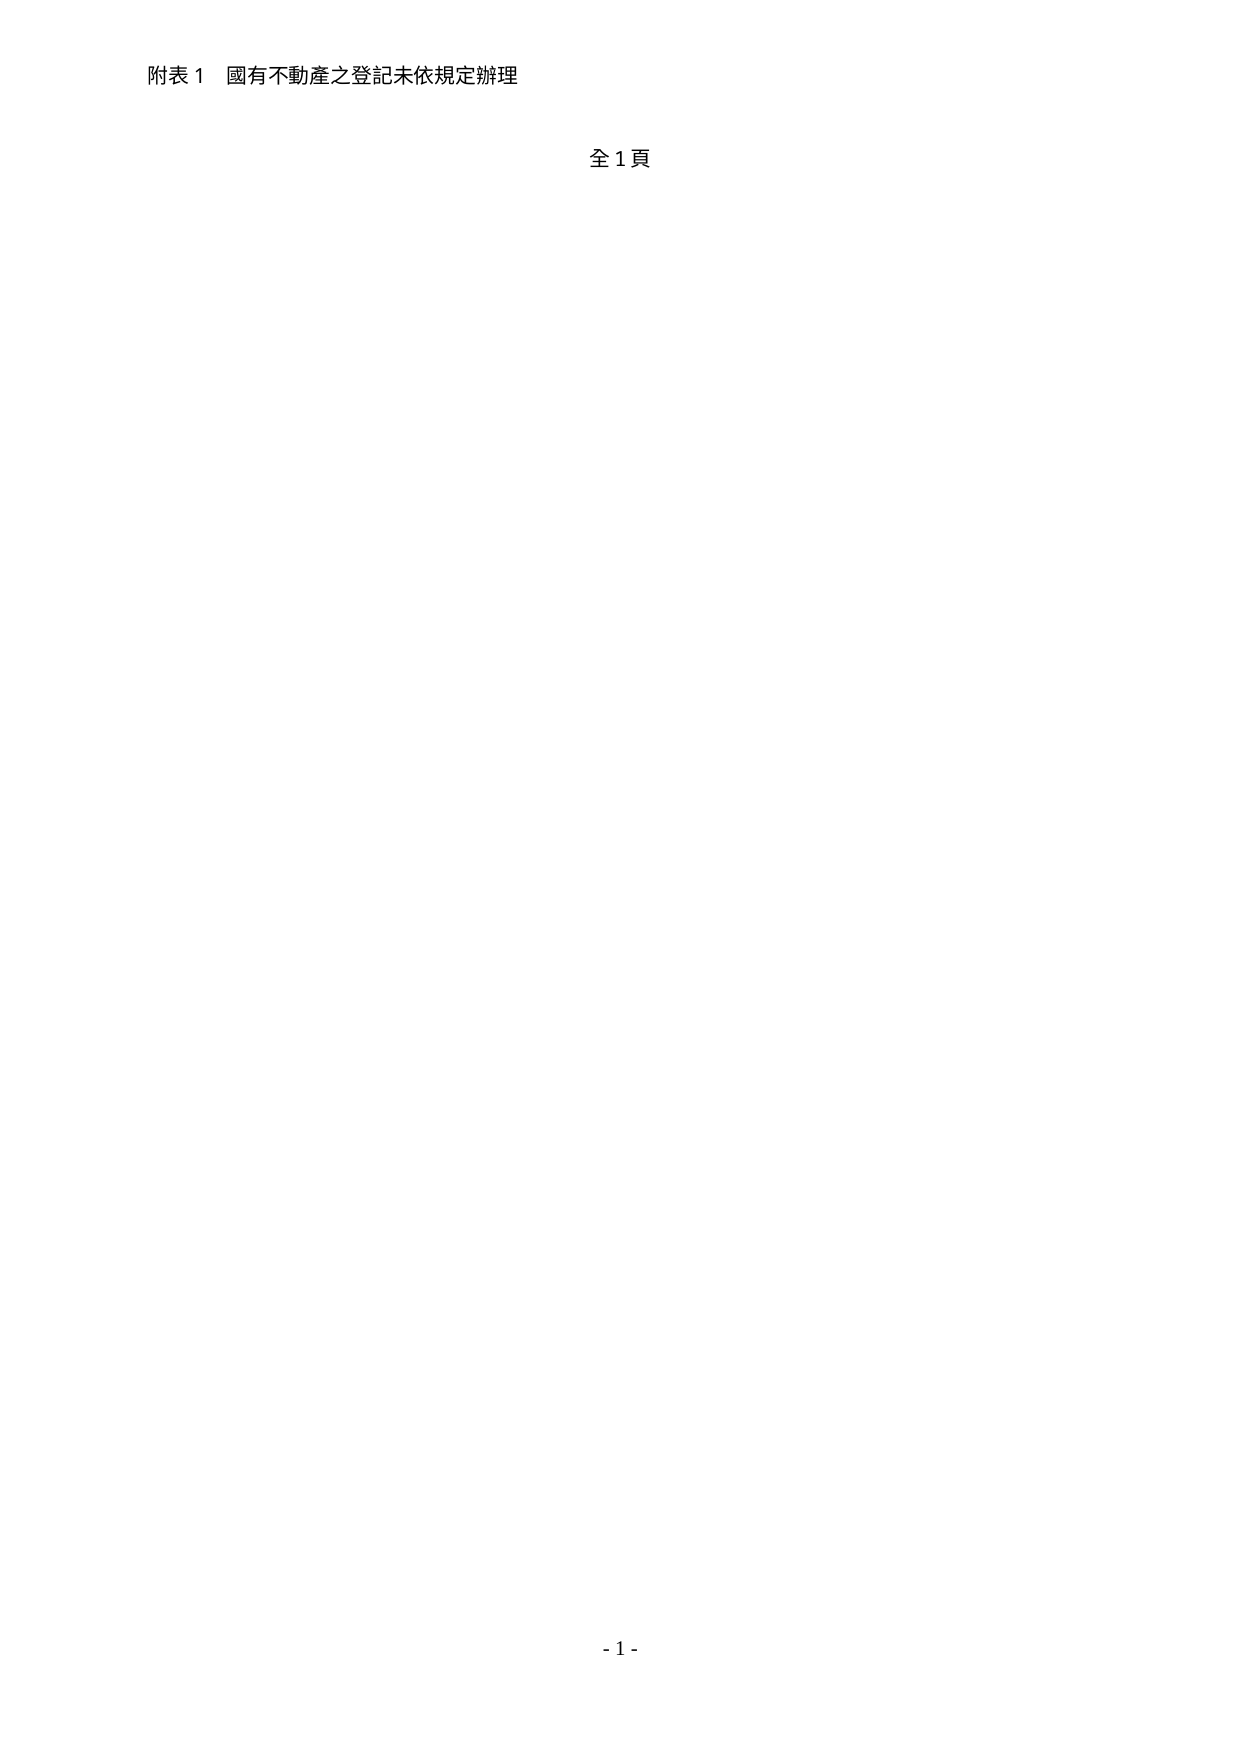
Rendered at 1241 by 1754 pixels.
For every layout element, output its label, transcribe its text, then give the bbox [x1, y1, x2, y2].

text 全1頁 [148, 142, 1092, 172]
